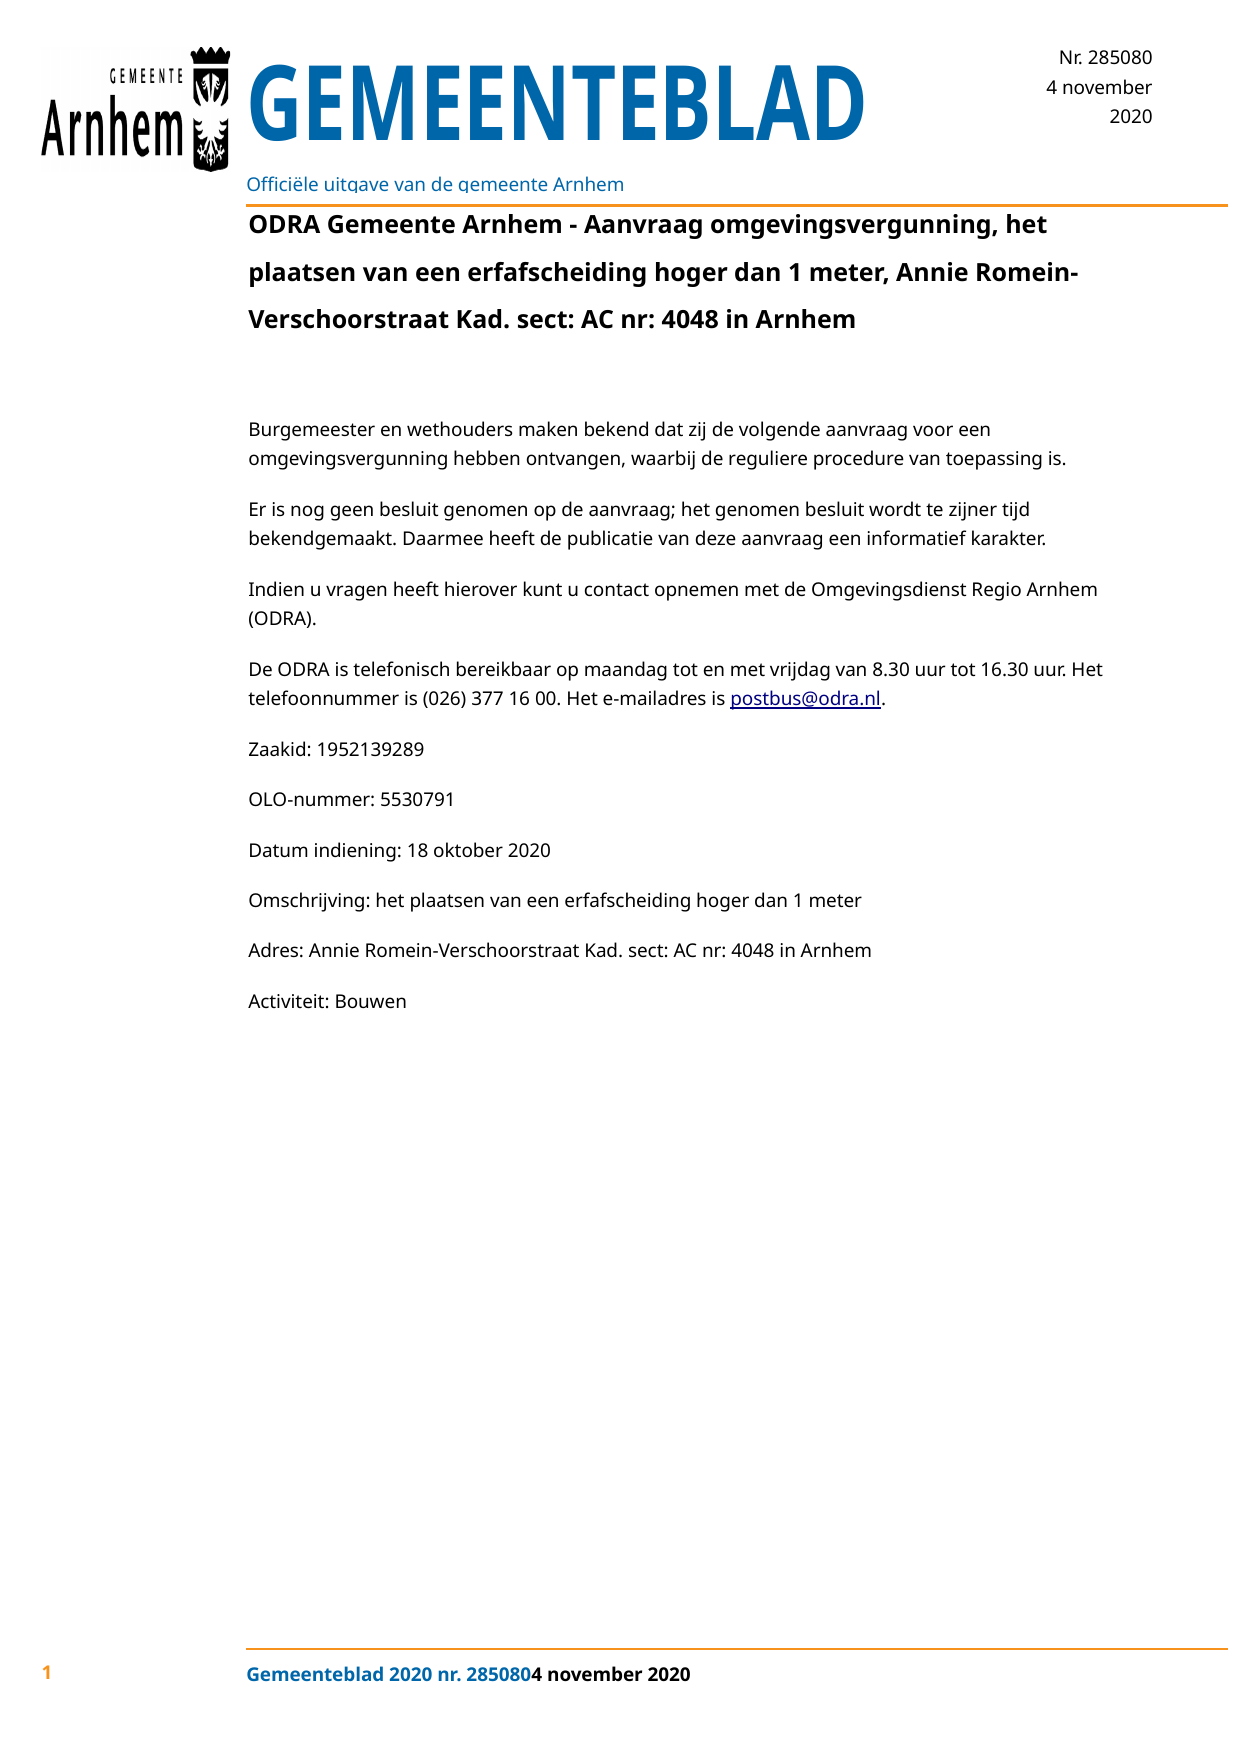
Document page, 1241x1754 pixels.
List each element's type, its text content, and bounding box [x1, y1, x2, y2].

text Burgemeester en wethouders maken bekend dat zij de volgende aanvraag voor een omgevingsvergunning hebben ontvangen, waarbij de reguliere procedure van toepassing is. [248, 416, 1152, 471]
text Activiteit: Bouwen [248, 988, 1152, 1014]
text ODRA Gemeente Arnhem - Aanvraag omgevingsvergunning, het plaatsen van een erfafscheiding hoger dan 1 meter, Annie Romein-Verschoorstraat Kad. sect: AC nr: 4048 in Arnhem [248, 207, 1152, 336]
text De ODRA is telefonisch bereikbaar op maandag tot en met vrijdag van 8.30 uur tot 16.30 uur. Het telefoonnummer is (026) 377 16 00. Het e-mailadres is postbus@odra.nl. [248, 656, 1152, 711]
text Adres: Annie Romein-Verschoorstraat Kad. sect: AC nr: 4048 in Arnhem [248, 938, 1152, 963]
text OLO-nummer: 5530791 [248, 786, 1152, 812]
text Er is nog geen besluit genomen op de aanvraag; het genomen besluit wordt te zijner tijd bekendgemaakt. Daarmee heeft de publicatie van deze aanvraag een informatief karakter. [248, 496, 1152, 551]
text Omschrijving: het plaatsen van een erfafscheiding hoger dan 1 meter [248, 887, 1152, 913]
picture [41, 47, 231, 172]
text Zaakid: 1952139289 [248, 736, 1152, 762]
text Datum indiening: 18 oktober 2020 [248, 837, 1152, 862]
text Indien u vragen heeft hierover kunt u contact opnemen met de Omgevingsdienst Regio Arnhem (ODRA). [248, 576, 1152, 631]
